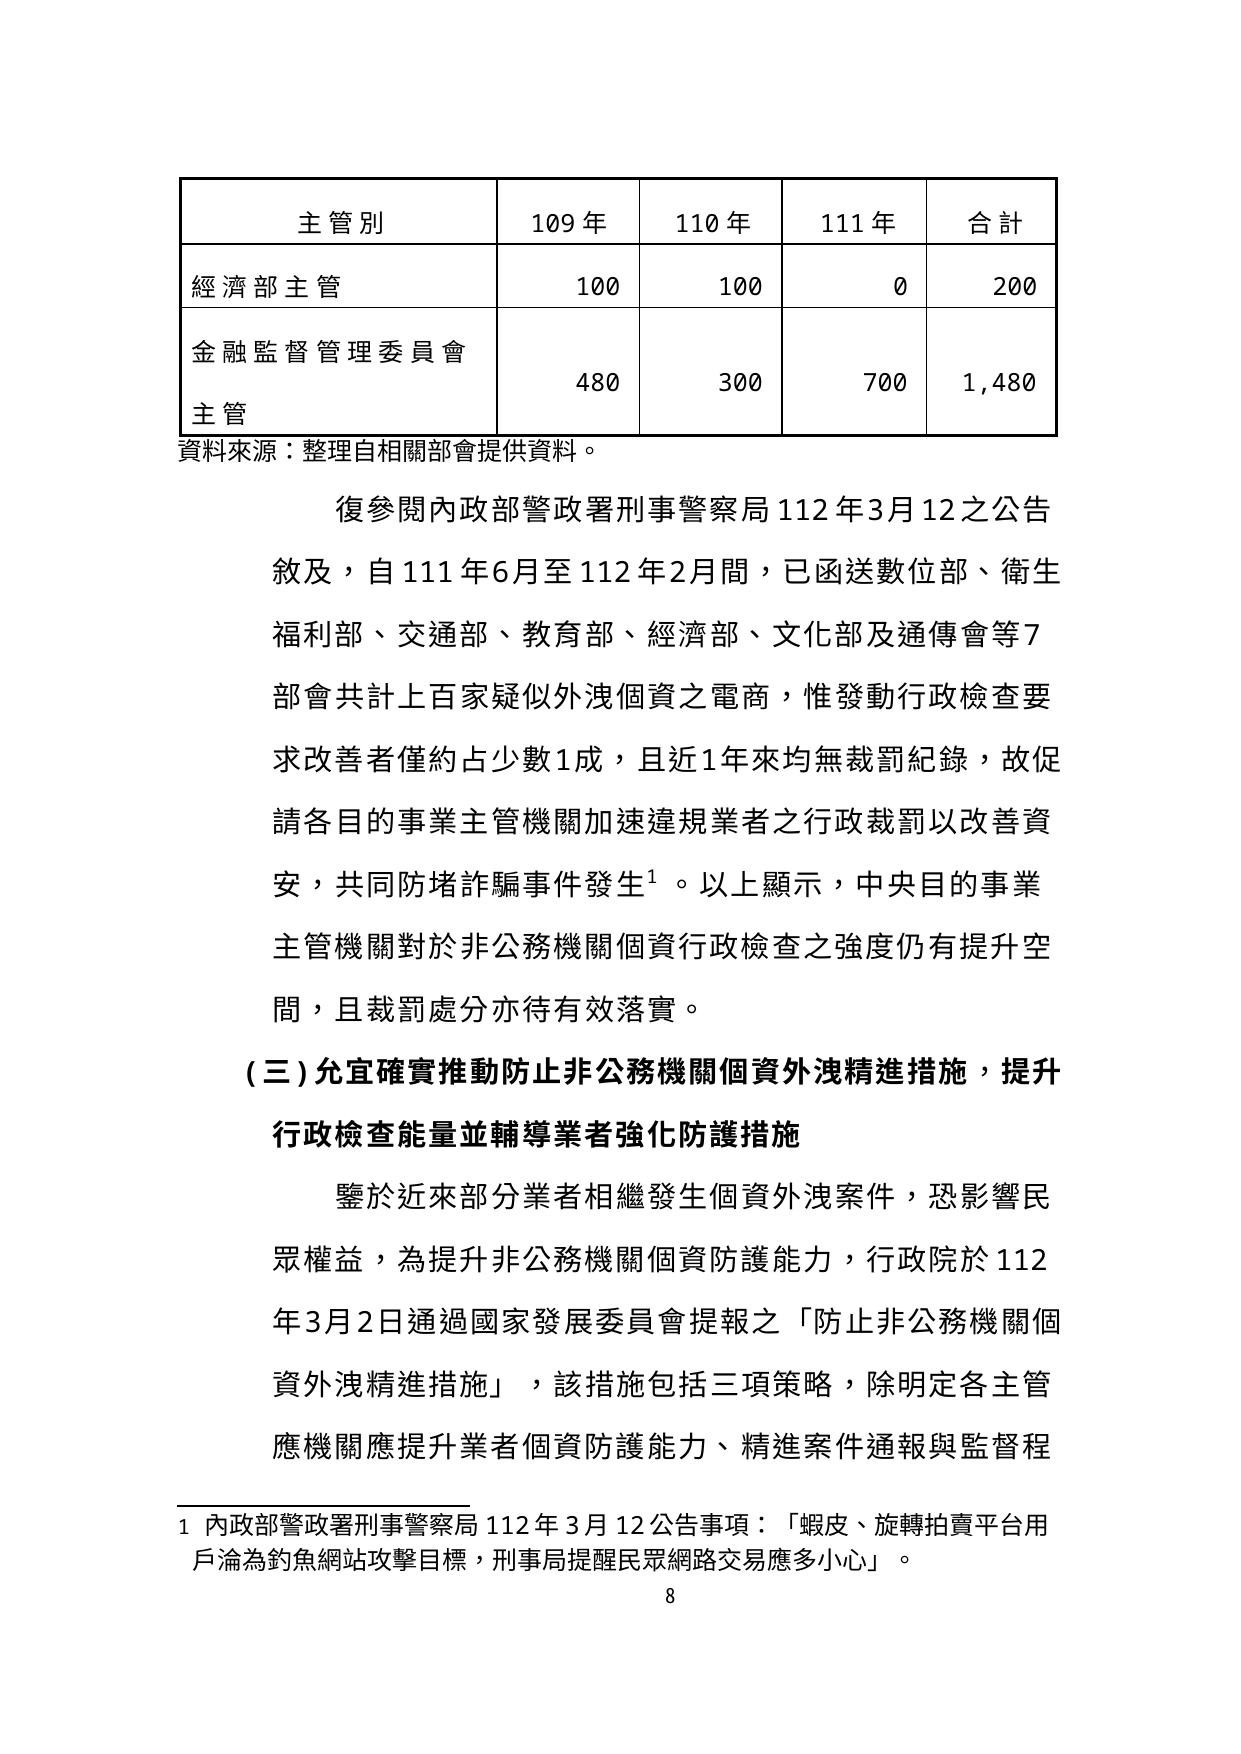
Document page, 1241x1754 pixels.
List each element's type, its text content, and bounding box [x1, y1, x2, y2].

table_cell 100 [640, 245, 781, 307]
table_cell 金融監督管理委員會主管 [182, 308, 496, 433]
table_cell 0 [783, 245, 926, 307]
table_cell 700 [783, 308, 926, 433]
table_header 主管別 [182, 180, 496, 243]
table_cell 100 [498, 245, 639, 307]
text 復參閱內政部警政署刑事警察局112年3月12之公告敘及，自111年6月至112年2月間，已函送數位部、衛生福利部、交通部、教育部、經濟部、文化部及通傳會等7部會共計上百家疑似外洩個資之電商，惟發動行政檢查要求改善者僅約占少數1成，且近1年來均無裁罰紀錄，故促請各目的事業主管機關加速違規業者之行政裁罰以改善資安，共同防堵詐騙事件發生。以上顯示，中央目的事業主管機關對於非公務機關個資行政檢查之強度仍有提升空間，且裁罰處分亦待有效落實。 [266, 466, 1063, 1028]
text (三)允宜確實推動防止非公務機關個資外洩精進措施，提升行政檢查能量並輔導業者強化防護措施 [236, 1028, 1063, 1153]
text 鑒於近來部分業者相繼發生個資外洩案件，恐影響民眾權益，為提升非公務機關個資防護能力，行政院於112年3月2日通過國家發展委員會提報之「防止非公務機關個資外洩精進措施」，該措施包括三項策略，除明定各主管應機關應提升業者個資防護能力、精進案件通報與監督程 [266, 1153, 1063, 1466]
table_header 111年 [783, 180, 926, 243]
table_cell 200 [927, 245, 1055, 307]
table_cell 300 [640, 308, 781, 433]
table_header 合計 [927, 180, 1055, 243]
table_cell 480 [498, 308, 639, 433]
text 內政部警政署刑事警察局112年3月12公告事項：「蝦皮、旋轉拍賣平台用戶淪為釣魚網站攻擊目標，刑事局提醒民眾網路交易應多小心」。 [177, 1506, 1063, 1577]
table_cell 1,480 [927, 308, 1055, 433]
table_header 110年 [640, 180, 781, 243]
text 資料來源：整理自相關部會提供資料。 [177, 437, 1063, 466]
table_cell 經濟部主管 [182, 245, 496, 307]
table_header 109年 [498, 180, 639, 243]
